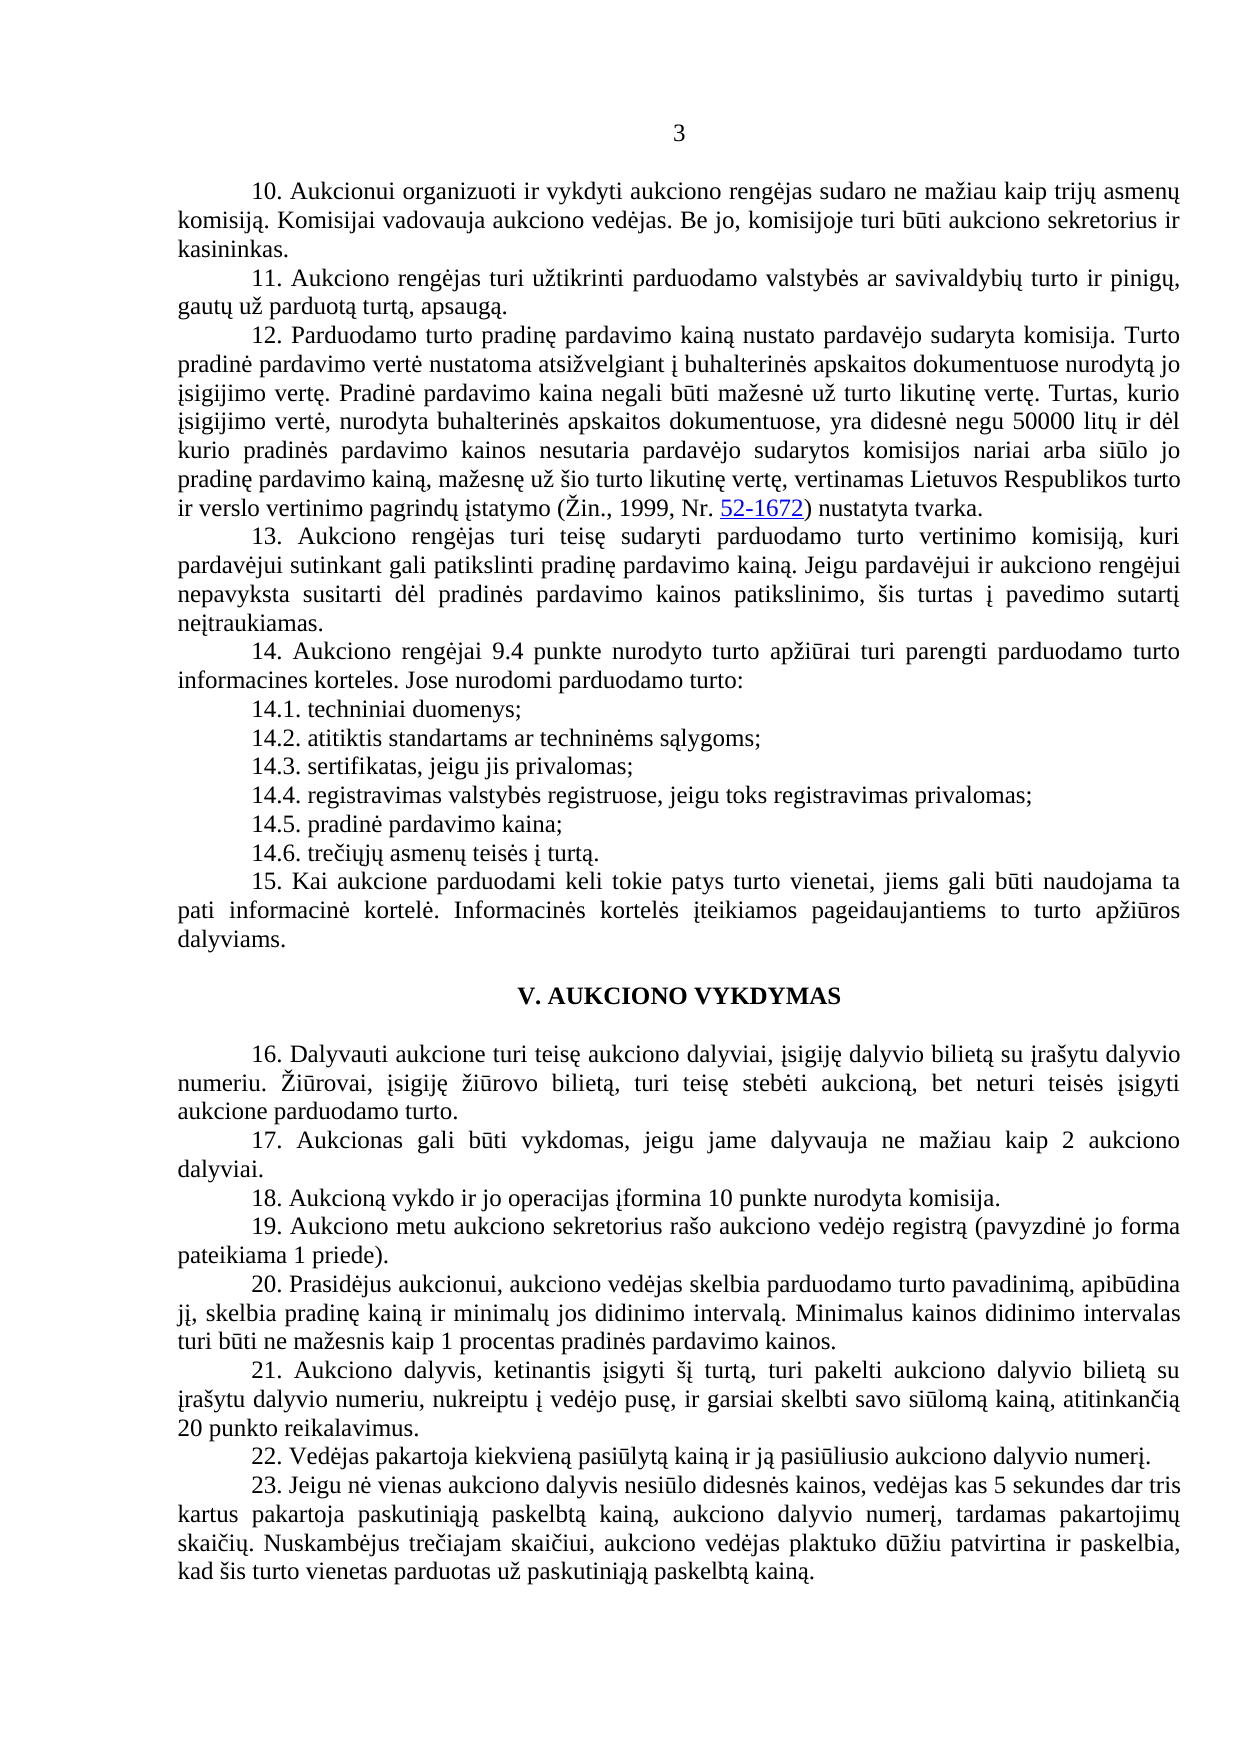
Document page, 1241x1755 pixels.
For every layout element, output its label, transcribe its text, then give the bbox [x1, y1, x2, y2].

text 21. Aukciono dalyvis, ketinantis įsigyti šį turtą, turi pakelti aukciono dalyvio bilietą su įrašytu dalyvio numeriu, nukreiptu į vedėjo pusę, ir garsiai skelbti savo siūlomą kainą, atitinkančią 20 punkto reikalavimus. [177, 1355, 1181, 1441]
text 10. Aukcionui organizuoti ir vykdyti aukciono rengėjas sudaro ne mažiau kaip trijų asmenų komisiją. Komisijai vadovauja aukciono vedėjas. Be jo, komisijoje turi būti aukciono sekretorius ir kasininkas. [177, 176, 1181, 263]
text 15. Kai aukcione parduodami keli tokie patys turto vienetai, jiems gali būti naudojama ta pati informacinė kortelė. Informacinės kortelės įteikiamos pageidaujantiems to turto apžiūros dalyviams. [177, 866, 1181, 953]
text 16. Dalyvauti aukcione turi teisę aukciono dalyviai, įsigiję dalyvio bilietą su įrašytu dalyvio numeriu. Žiūrovai, įsigiję žiūrovo bilietą, turi teisę stebėti aukcioną, bet neturi teisės įsigyti aukcione parduodamo turto. [177, 1039, 1181, 1125]
text 12. Parduodamo turto pradinę pardavimo kainą nustato pardavėjo sudaryta komisija. Turto pradinė pardavimo vertė nustatoma atsižvelgiant į buhalterinės apskaitos dokumentuose nurodytą jo įsigijimo vertę. Pradinė pardavimo kaina negali būti mažesnė už turto likutinę vertę. Turtas, kurio įsigijimo vertė, nurodyta buhalterinės apskaitos dokumentuose, yra didesnė negu 50000 litų ir dėl kurio pradinės pardavimo kainos nesutaria pardavėjo sudarytos komisijos nariai arba siūlo jo pradinę pardavimo kainą, mažesnę už šio turto likutinę vertę, vertinamas Lietuvos Respublikos turto ir verslo vertinimo pagrindų įstatymo (Žin., 1999, Nr. 52-1672) nustatyta tvarka. [177, 320, 1181, 521]
text 11. Aukciono rengėjas turi užtikrinti parduodamo valstybės ar savivaldybių turto ir pinigų, gautų už parduotą turtą, apsaugą. [177, 263, 1181, 320]
text 18. Aukcioną vykdo ir jo operacijas įformina 10 punkte nurodyta komisija. [177, 1183, 1181, 1211]
text 14.2. atitiktis standartams ar techninėms sąlygoms; [177, 723, 1181, 751]
text 19. Aukciono metu aukciono sekretorius rašo aukciono vedėjo registrą (pavyzdinė jo forma pateikiama 1 priede). [177, 1211, 1181, 1269]
text 14.5. pradinė pardavimo kaina; [177, 809, 1181, 838]
text 17. Aukcionas gali būti vykdomas, jeigu jame dalyvauja ne mažiau kaip 2 aukciono dalyviai. [177, 1125, 1181, 1183]
text 14.6. trečiųjų asmenų teisės į turtą. [177, 838, 1181, 866]
text 14.4. registravimas valstybės registruose, jeigu toks registravimas privalomas; [177, 780, 1181, 809]
text 13. Aukciono rengėjas turi teisę sudaryti parduodamo turto vertinimo komisiją, kuri pardavėjui sutinkant gali patikslinti pradinę pardavimo kainą. Jeigu pardavėjui ir aukciono rengėjui nepavyksta susitarti dėl pradinės pardavimo kainos patikslinimo, šis turtas į pavedimo sutartį neįtraukiamas. [177, 521, 1181, 636]
text V. AUKCIONO VYKDYMAS [177, 981, 1181, 1010]
text 14.3. sertifikatas, jeigu jis privalomas; [177, 751, 1181, 780]
text 22. Vedėjas pakartoja kiekvieną pasiūlytą kainą ir ją pasiūliusio aukciono dalyvio numerį. [177, 1441, 1181, 1470]
text 20. Prasidėjus aukcionui, aukciono vedėjas skelbia parduodamo turto pavadinimą, apibūdina jį, skelbia pradinę kainą ir minimalų jos didinimo intervalą. Minimalus kainos didinimo intervalas turi būti ne mažesnis kaip 1 procentas pradinės pardavimo kainos. [177, 1269, 1181, 1355]
text 14. Aukciono rengėjai 9.4 punkte nurodyto turto apžiūrai turi parengti parduodamo turto informacines korteles. Jose nurodomi parduodamo turto: [177, 636, 1181, 694]
text 14.1. techniniai duomenys; [177, 694, 1181, 723]
text 23. Jeigu nė vienas aukciono dalyvis nesiūlo didesnės kainos, vedėjas kas 5 sekundes dar tris kartus pakartoja paskutiniąją paskelbtą kainą, aukciono dalyvio numerį, tardamas pakartojimų skaičių. Nuskambėjus trečiajam skaičiui, aukciono vedėjas plaktuko dūžiu patvirtina ir paskelbia, kad šis turto vienetas parduotas už paskutiniąją paskelbtą kainą. [177, 1470, 1181, 1585]
